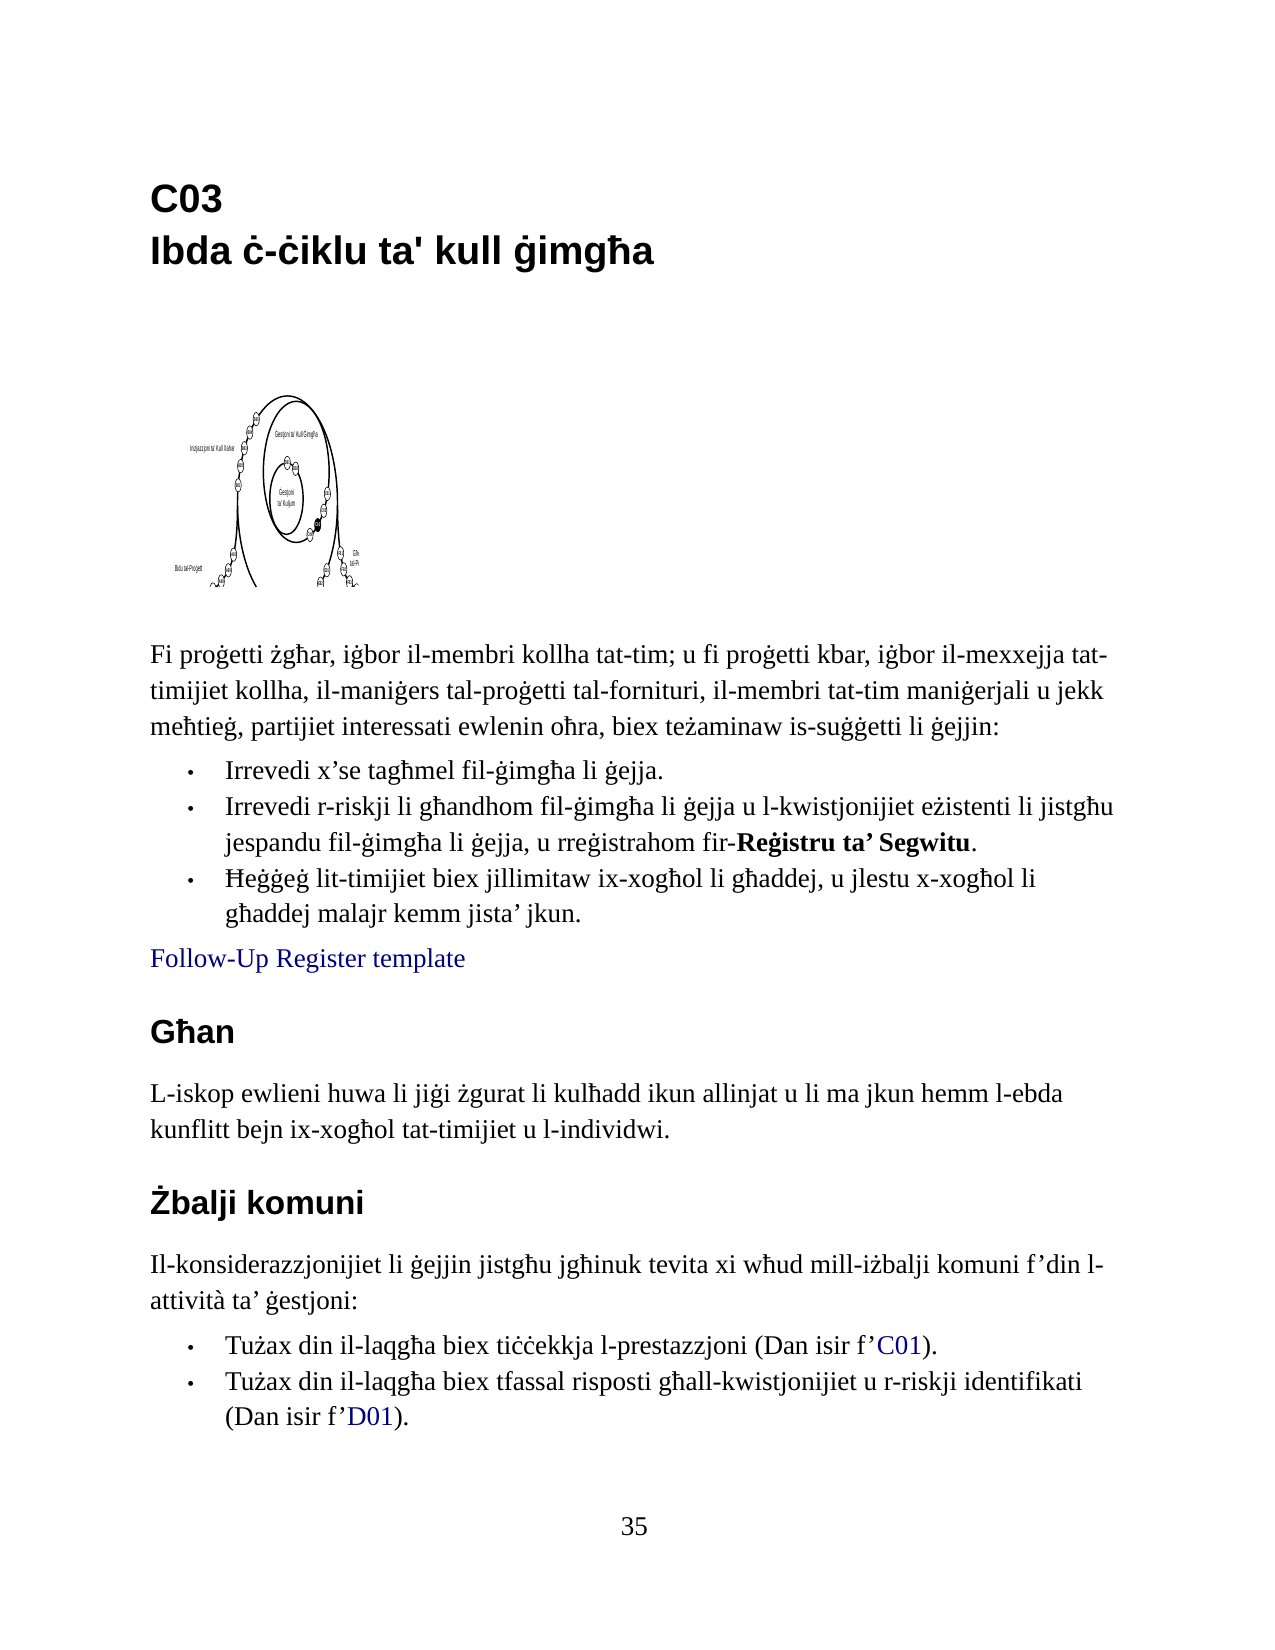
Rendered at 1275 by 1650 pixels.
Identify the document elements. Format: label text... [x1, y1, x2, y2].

text Fi proġetti żgħar, iġbor il-membri kollha tat-tim; u fi proġetti kbar, iġbor il-mexxejja tat-timijiet kollha, il-maniġers tal-proġetti tal-fornituri, il-membri tat-tim maniġerjali u jekk meħtieġ, partijiet interessati ewlenin oħra, biex teżaminaw is-suġġetti li ġejjin: [150, 638, 1125, 741]
list Irrevedi x’se tagħmel fil-ġimgħa li ġejja. [187, 754, 1125, 786]
list Irrevedi r-riskji li għandhom fil-ġimgħa li ġejja u l-kwistjonijiet eżistenti li jistgħu jespandu fil-ġimgħa li ġejja, u rreġistrahom fir-Reġistru ta’ Segwitu. [187, 790, 1125, 857]
text Il-konsiderazzjonijiet li ġejjin jistgħu jgħinuk tevita xi wħud mill-iżbalji komuni f’din l-attività ta’ ġestjoni: [150, 1248, 1125, 1315]
text L-iskop ewlieni huwa li jiġi żgurat li kulħadd ikun allinjat u li ma jkun hemm l-ebda kunflitt bejn ix-xogħol tat-timijiet u l-individwi. [150, 1077, 1125, 1144]
list Tużax din il-laqgħa biex tiċċekkja l-prestazzjoni (Dan isir f’C01). [187, 1329, 1125, 1360]
list Tużax din il-laqgħa biex tfassal risposti għall-kwistjonijiet u r-riskji identifikati (Dan isir f’D01). [187, 1364, 1125, 1431]
subtitle Żbalji komuni [150, 1183, 1125, 1221]
list Ħeġġeġ lit-timijiet biex jillimitaw ix-xogħol li għaddej, u jlestu x-xogħol li għaddej malajr kemm jista’ jkun. [187, 862, 1125, 928]
subtitle C03 Ibda ċ-ċiklu ta' kull ġimgħa [150, 175, 1125, 273]
subtitle Għan [150, 1012, 1125, 1050]
text Follow-Up Register template [150, 942, 1125, 973]
